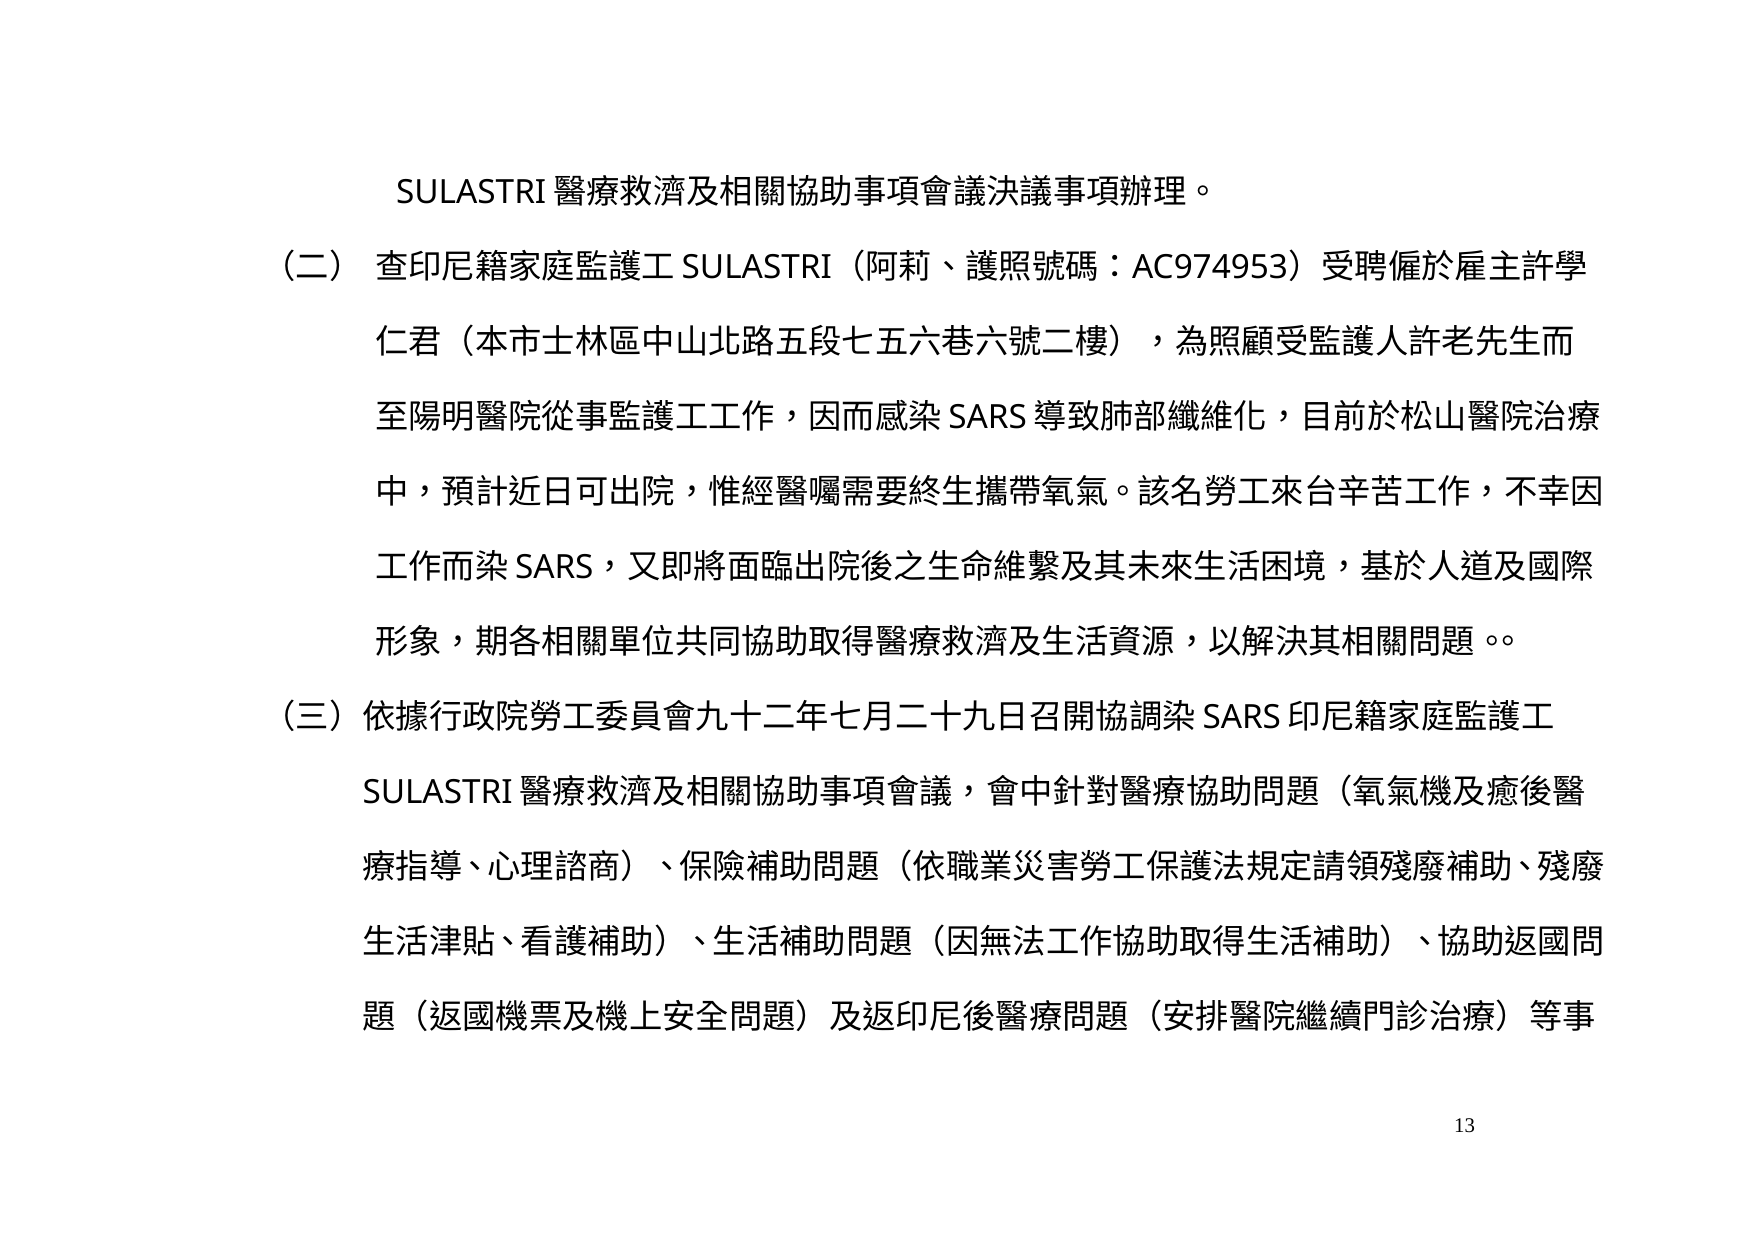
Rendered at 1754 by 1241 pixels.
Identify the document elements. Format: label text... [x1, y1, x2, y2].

text SULASTRI醫療救濟及相關協助事項會議決議事項辦理。 [262, 151, 1604, 226]
list 查印尼籍家庭監護工SULASTRI（阿莉、護照號碼：AC974953）受聘僱於雇主許學仁君（本市士林區中山北路五段七五六巷六號二樓），為照顧受監護人許老先生而至陽明醫院從事監護工工作，因而感染SARS導致肺部纖維化，目前於松山醫院治療中，預計近日可出院，惟經醫囑需要終生攜帶氧氣。該名勞工來台辛苦工作，不幸因工作而染SARS，又即將面臨出院後之生命維繫及其未來生活困境，基於人道及國際形象，期各相關單位共同協助取得醫療救濟及生活資源，以解決其相關問題。。 [262, 226, 1604, 676]
text （三）依據行政院勞工委員會九十二年七月二十九日召開協調染SARS印尼籍家庭監護工SULASTRI醫療救濟及相關協助事項會議，會中針對醫療協助問題（氧氣機及癒後醫療指導、心理諮商）、保險補助問題（依職業災害勞工保護法規定請領殘廢補助、殘廢生活津貼、看護補助）、生活補助問題（因無法工作協助取得生活補助）、協助返國問題（返國機票及機上安全問題）及返印尼後醫療問題（安排醫院繼續門診治療）等事 [262, 676, 1604, 1051]
